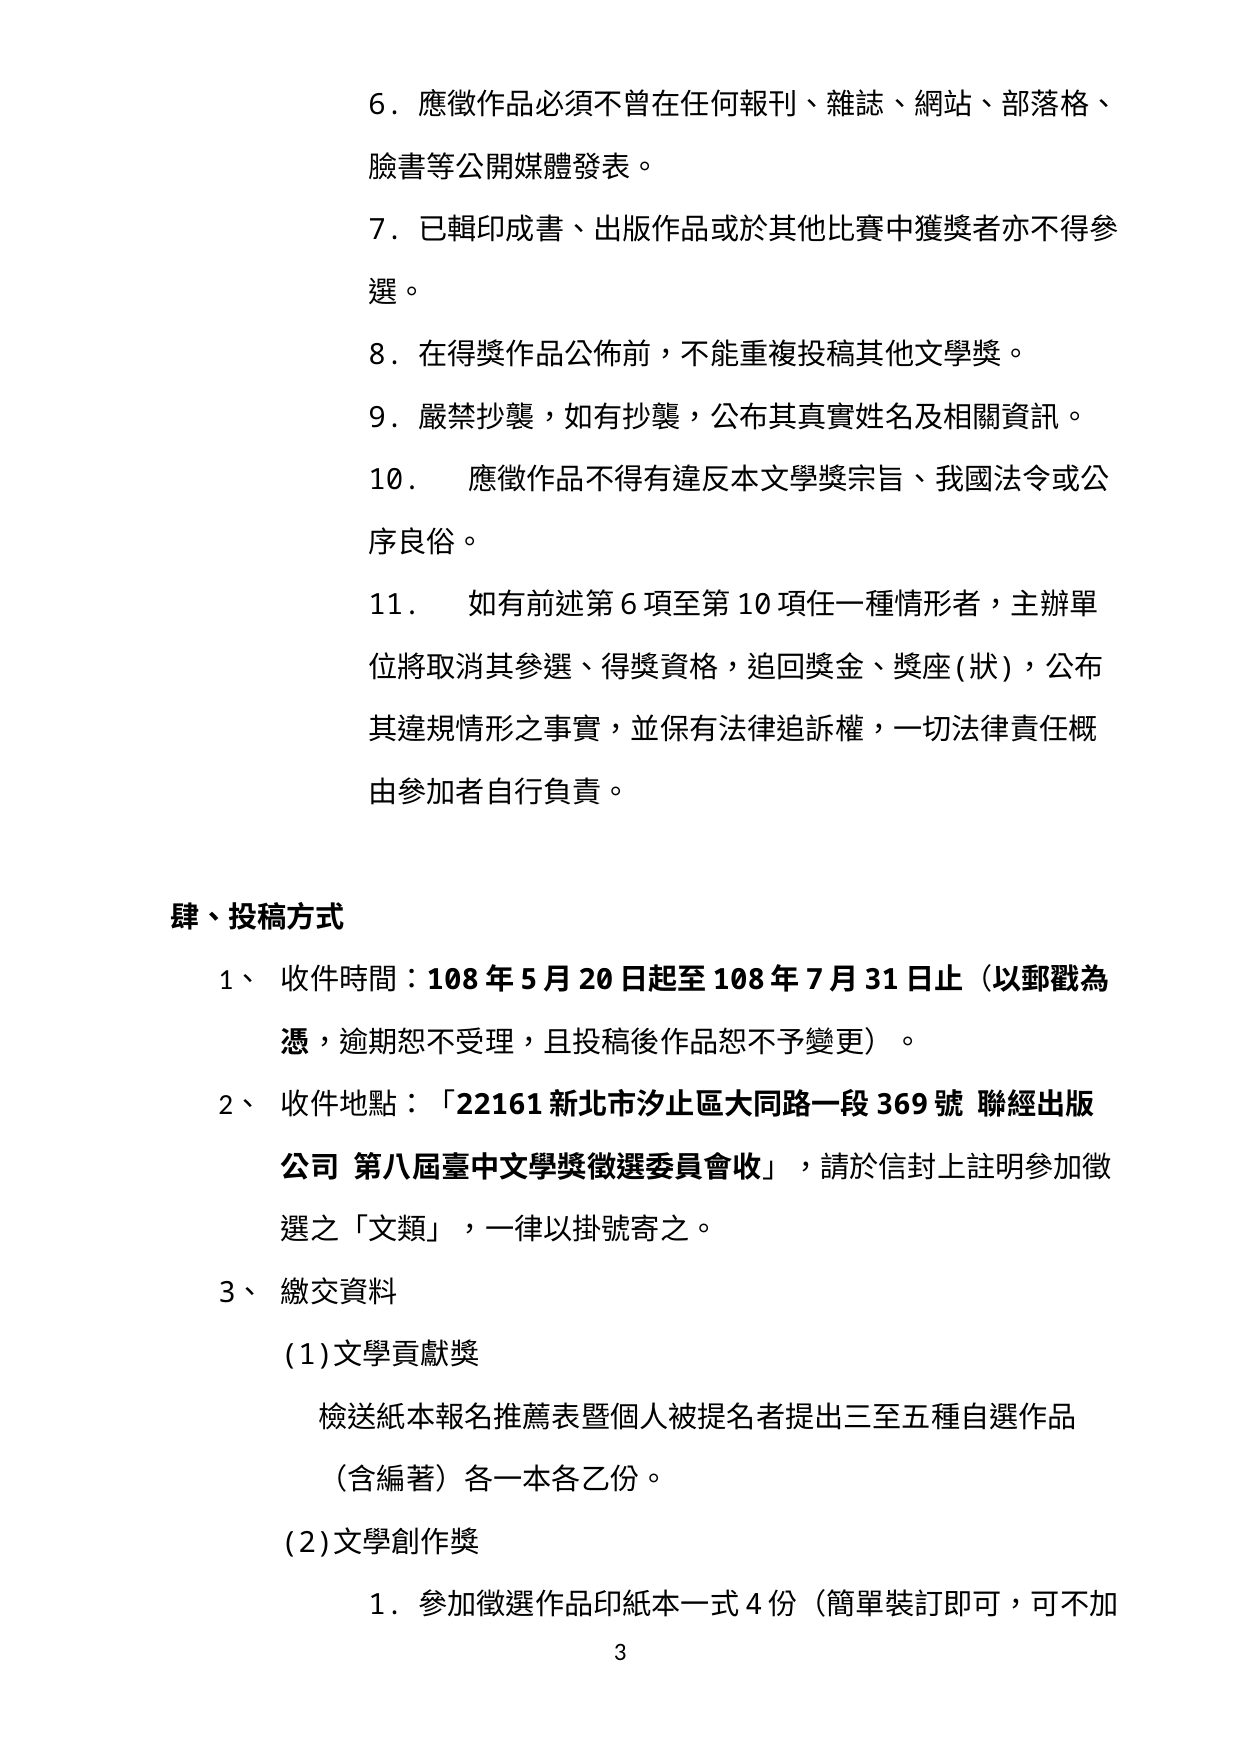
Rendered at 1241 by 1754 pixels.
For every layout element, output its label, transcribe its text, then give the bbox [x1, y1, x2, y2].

list 文學貢獻獎 [262, 1310, 1122, 1373]
list 收件地點：「22161新北市汐止區大同路一段369號 聯經出版公司 第八屆臺中文學獎徵選委員會收」，請於信封上註明參加徵選之「文類」，一律以掛號寄之。 [218, 1060, 1122, 1248]
text 檢送紙本報名推薦表暨個人被提名者提出三至五種自選作品（含編著）各一本各乙份。 [318, 1373, 1122, 1498]
text 肆、投稿方式 [170, 873, 1122, 935]
list 文學創作獎 [262, 1498, 1122, 1560]
list 嚴禁抄襲，如有抄襲，公布其真實姓名及相關資訊。 [368, 373, 1122, 435]
list 繳交資料 [218, 1248, 1122, 1310]
list 如有前述第6項至第10項任一種情形者，主辦單位將取消其參選、得獎資格，追回獎金、獎座(狀)，公布其違規情形之事實，並保有法律追訴權，一切法律責任概由參加者自行負責。 [368, 560, 1122, 810]
list 收件時間：108年5月20日起至108年7月31日止（以郵戳為憑，逾期恕不受理，且投稿後作品恕不予變更）。 [218, 935, 1122, 1060]
list 參加徵選作品印紙本一式4份（簡單裝訂即可，可不加 [368, 1560, 1122, 1623]
list 應徵作品不得有違反本文學獎宗旨、我國法令或公序良俗。 [368, 435, 1122, 560]
list 已輯印成書、出版作品或於其他比賽中獲獎者亦不得參選。 [368, 185, 1122, 310]
list 應徵作品必須不曾在任何報刊、雜誌、網站、部落格、臉書等公開媒體發表。 [368, 60, 1122, 185]
list 在得獎作品公佈前，不能重複投稿其他文學獎。 [368, 310, 1122, 373]
